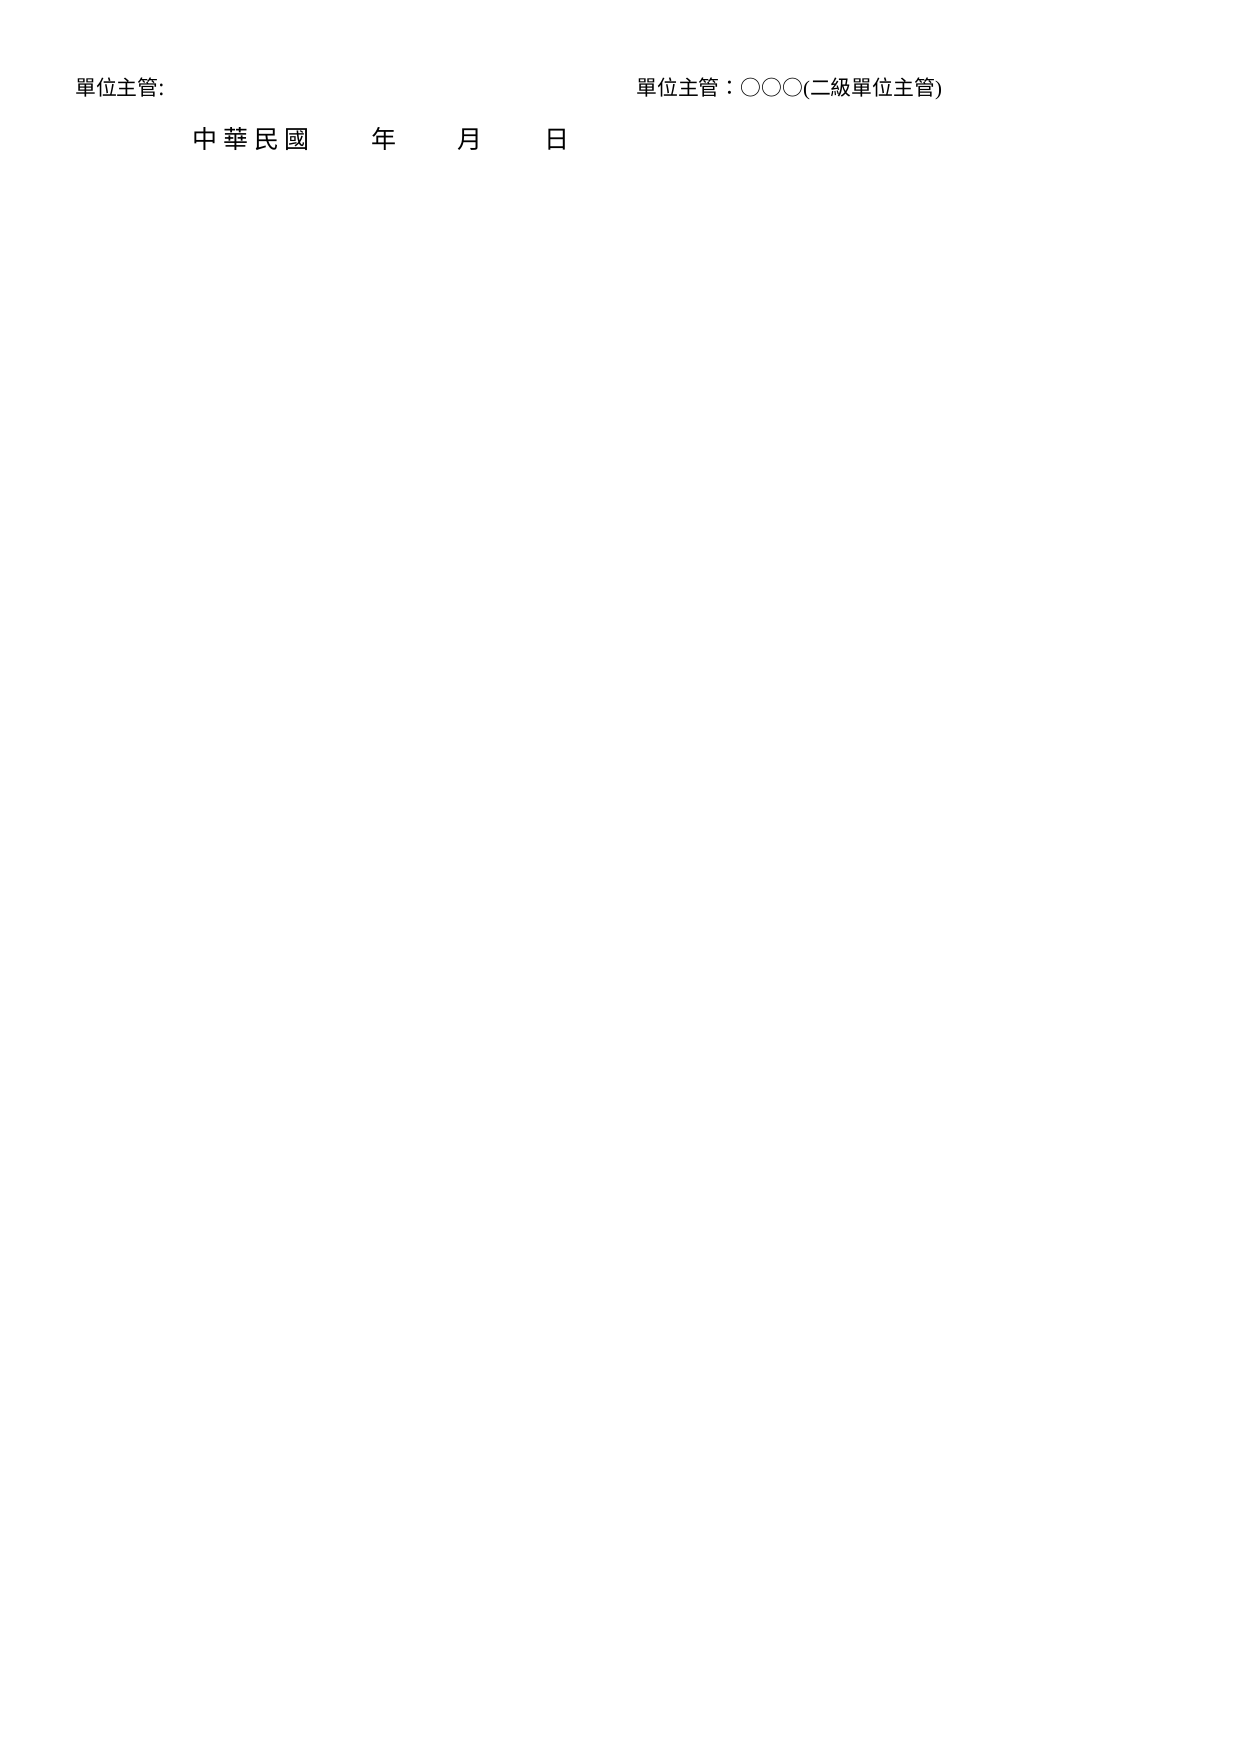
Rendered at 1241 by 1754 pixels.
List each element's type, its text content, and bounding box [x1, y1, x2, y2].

text 中 華 民 國 年 月 日 [75, 120, 1165, 156]
text 單位主管: 單位主管：○○○(二級單位主管) [75, 71, 1165, 101]
